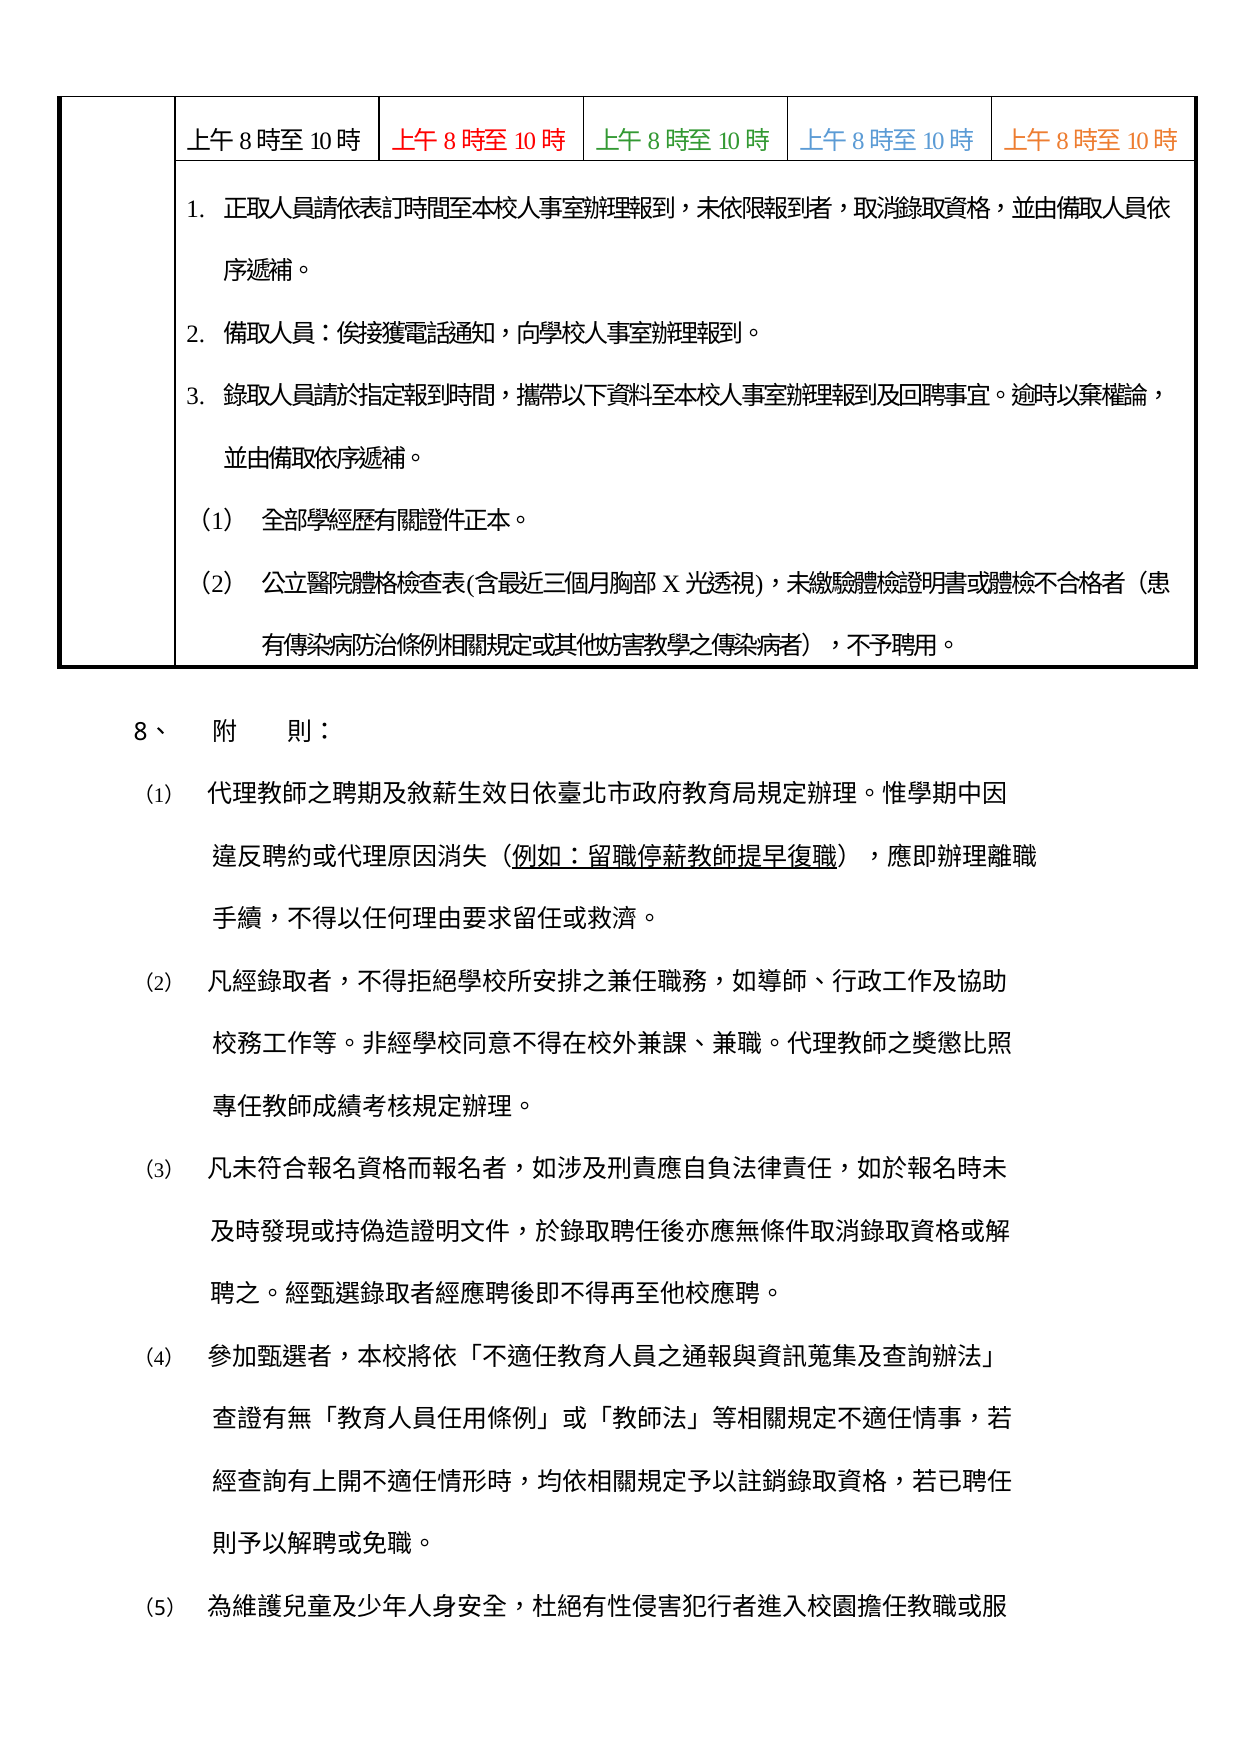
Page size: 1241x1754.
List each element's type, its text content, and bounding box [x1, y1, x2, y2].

text 手續，不得以任何理由要求留任或救濟。 [133, 875, 1093, 938]
table_cell 上午8時至10時 [380, 97, 583, 160]
list 附 則： [133, 688, 1093, 750]
text 經查詢有上開不適任情形時，均依相關規定予以註銷錄取資格，若已聘任 [133, 1438, 1093, 1500]
list 為維護兒童及少年人身安全，杜絕有性侵害犯行者進入校園擔任教職或服 [133, 1563, 1093, 1625]
list 參加甄選者，本校將依「不適任教育人員之通報與資訊蒐集及查詢辦法」 [133, 1313, 1093, 1375]
table_cell 上午8時至10時 [176, 97, 378, 160]
text 則予以解聘或免職。 [133, 1500, 1093, 1563]
list 凡經錄取者，不得拒絕學校所安排之兼任職務，如導師、行政工作及協助 [133, 938, 1093, 1000]
table_cell 上午8時至10時 [788, 97, 991, 160]
list 凡未符合報名資格而報名者，如涉及刑責應自負法律責任，如於報名時未 [133, 1125, 1093, 1188]
text 查證有無「教育人員任用條例」或「教師法」等相關規定不適任情事，若 [133, 1375, 1093, 1438]
table_cell 上午8時至10時 [584, 97, 787, 160]
text 聘之。經甄選錄取者經應聘後即不得再至他校應聘。 [133, 1250, 1093, 1313]
table_cell [62, 97, 174, 664]
text 專任教師成績考核規定辦理。 [133, 1063, 1093, 1125]
text 校務工作等。非經學校同意不得在校外兼課、兼職。代理教師之奬懲比照 [133, 1000, 1093, 1063]
text 違反聘約或代理原因消失（例如：留職停薪教師提早復職），應即辦理離職 [133, 813, 1093, 875]
table_cell 上午8時至10時 [992, 97, 1194, 160]
text 及時發現或持偽造證明文件，於錄取聘任後亦應無條件取消錄取資格或解 [133, 1188, 1093, 1250]
table_cell 正取人員請依表訂時間至本校人事室辦理報到，未依限報到者，取消錄取資格，並由備取人員依序遞補。 備取人員：俟接獲電話通知，向學校人事室辦理報到。 錄取人員請於指定報到時間，攜帶以下資料至本校人事室辦理報到及回聘事宜。逾時以棄權論，並由備取依序遞補。 全部學經歷有關證件正本。 公立醫院體格檢查表(含最近三個月胸部X光透視)，未繳驗體檢證明書或體檢不合格者（患有傳染病防治條例相關規定或其他妨害教學之傳染病者），不予聘用。 [176, 161, 1194, 664]
list 代理教師之聘期及敘薪生效日依臺北市政府教育局規定辦理。惟學期中因 [133, 750, 1093, 813]
